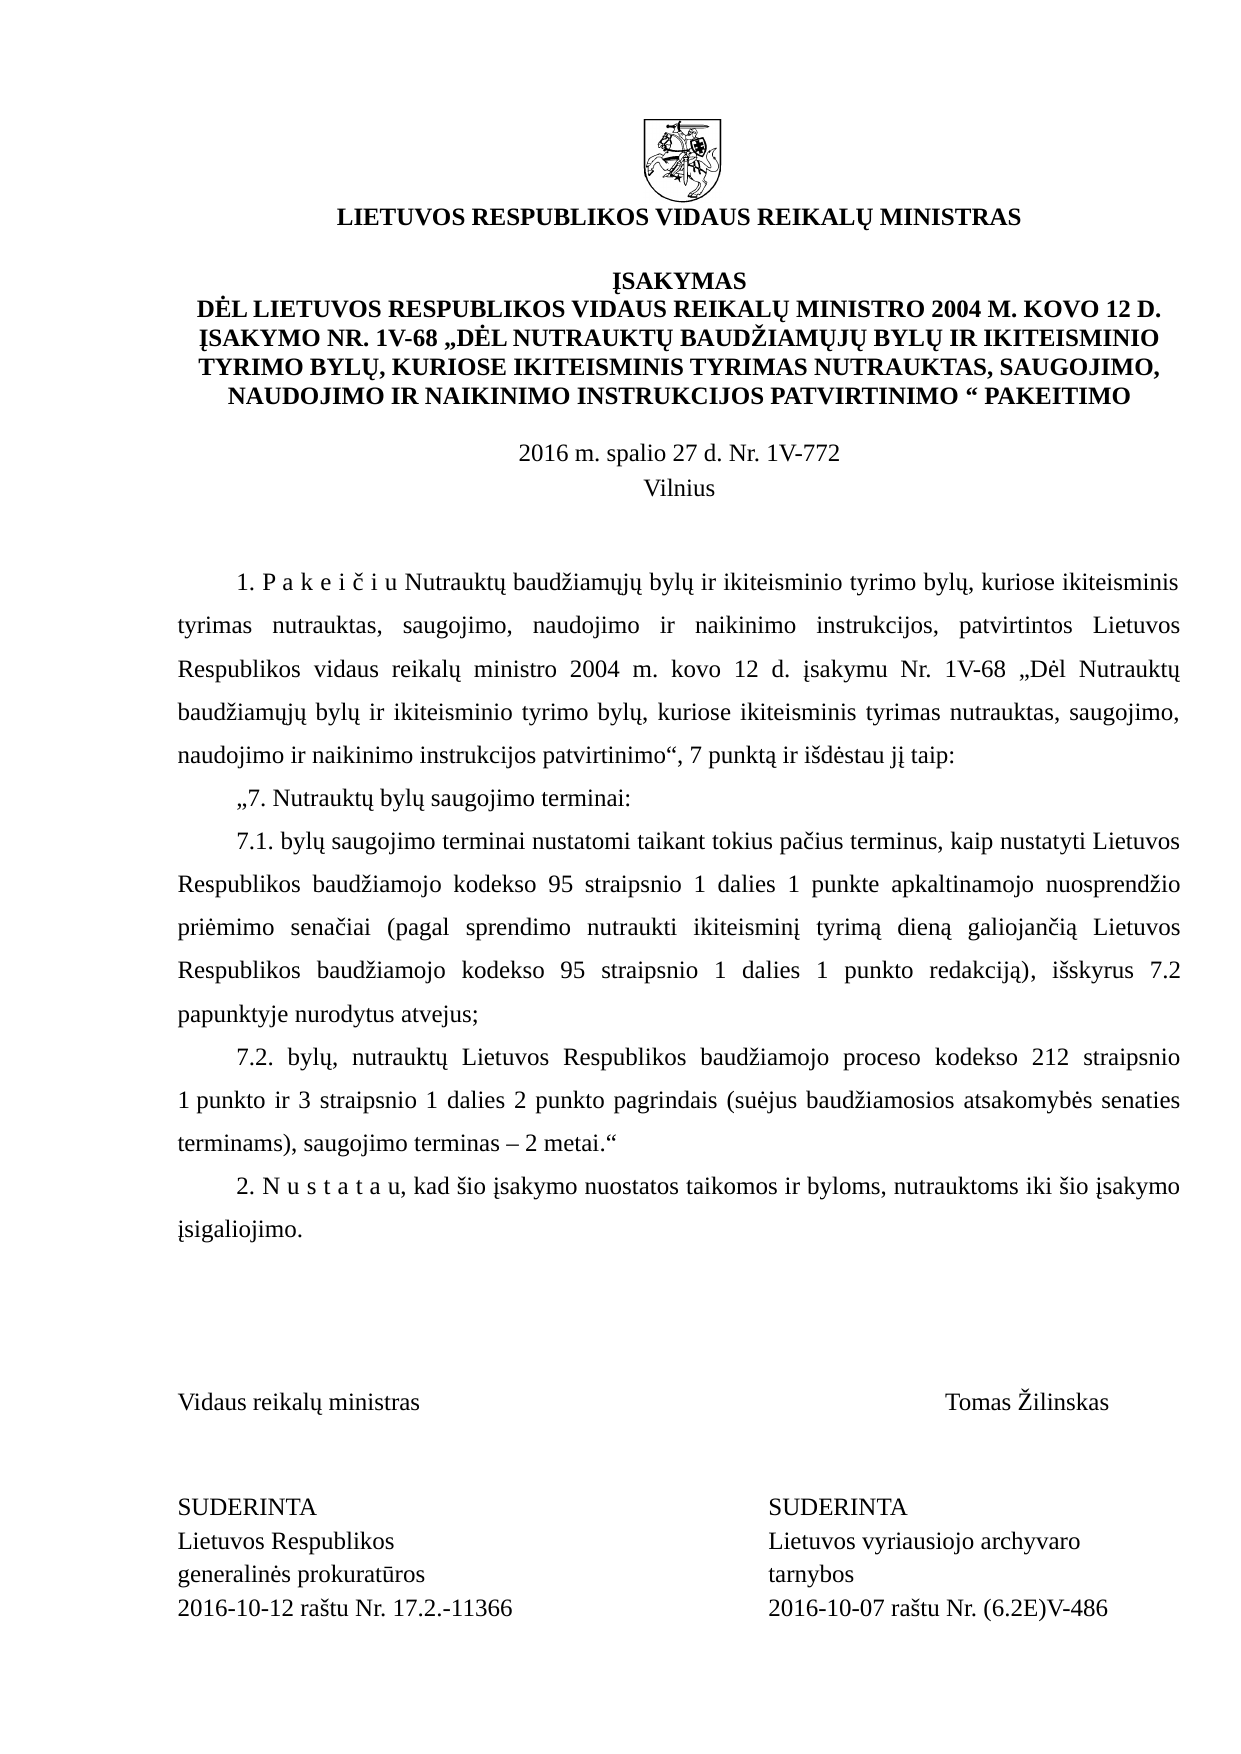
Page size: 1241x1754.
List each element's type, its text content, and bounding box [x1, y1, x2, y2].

text LIETUVOS RESPUBLIKOS VIDAUS REIKALŲ MINISTRAS [177, 202, 1181, 231]
text 2016 m. spalio 27 d. Nr. 1V-772 [177, 438, 1181, 467]
text DĖL LIETUVOS RESPUBLIKOS VIDAUS REIKALŲ MINISTRO 2004 M. KOVO 12 D. ĮSAKYMO NR. 1V-68 „DĖL Nutrauktų baudžiamųjų bylų ir ikiteisminio tyrimo bylų, kuriose ikiteisminis tyrimas nutrauktas, saugojimo, naudojimo ir naikinimo instrukcijos patvirtinimo “ PAKEITIMO [177, 294, 1181, 409]
text Vilnius [177, 473, 1181, 501]
text Lietuvos Respublikos Lietuvos vyriausiojo archyvaro [177, 1526, 1181, 1554]
text 7.2. bylų, nutrauktų Lietuvos Respublikos baudžiamojo proceso kodekso 212 straipsnio 1 punkto ir 3 straipsnio 1 dalies 2 punkto pagrindais (suėjus baudžiamosios atsakomybės senaties terminams), saugojimo terminas – 2 metai.“ [177, 1042, 1181, 1157]
text 2. N u s t a t a u, kad šio įsakymo nuostatos taikomos ir byloms, nutrauktoms iki šio įsakymo įsigaliojimo. [177, 1171, 1181, 1243]
text „7. Nutrauktų bylų saugojimo terminai: [177, 783, 1181, 812]
text 2016-10-12 raštu Nr. 17.2.-11366 2016-10-07 raštu Nr. (6.2E)V-486 [177, 1593, 1181, 1622]
text 7.1. bylų saugojimo terminai nustatomi taikant tokius pačius terminus, kaip nustatyti Lietuvos Respublikos baudžiamojo kodekso 95 straipsnio 1 dalies 1 punkte apkaltinamojo nuosprendžio priėmimo senačiai (pagal sprendimo nutraukti ikiteisminį tyrimą dieną galiojančią Lietuvos Respublikos baudžiamojo kodekso 95 straipsnio 1 dalies 1 punkto redakciją), išskyrus 7.2 papunktyje nurodytus atvejus; [177, 826, 1181, 1027]
text ĮSAKYMAS [177, 266, 1181, 294]
text SUDERINTA SUDERINTA [177, 1492, 1181, 1521]
text 1. P a k e i č i u Nutrauktų baudžiamųjų bylų ir ikiteisminio tyrimo bylų, kuriose ikiteisminis tyrimas nutrauktas, saugojimo, naudojimo ir naikinimo instrukcijos, patvirtintos Lietuvos Respublikos vidaus reikalų ministro 2004 m. kovo 12 d. įsakymu Nr. 1V-68 „Dėl Nutrauktų baudžiamųjų bylų ir ikiteisminio tyrimo bylų, kuriose ikiteisminis tyrimas nutrauktas, saugojimo, naudojimo ir naikinimo instrukcijos patvirtinimo“, 7 punktą ir išdėstau jį taip: [177, 567, 1181, 769]
text generalinės prokuratūros tarnybos [177, 1559, 1181, 1588]
text Vidaus reikalų ministras Tomas Žilinskas [177, 1387, 1181, 1416]
